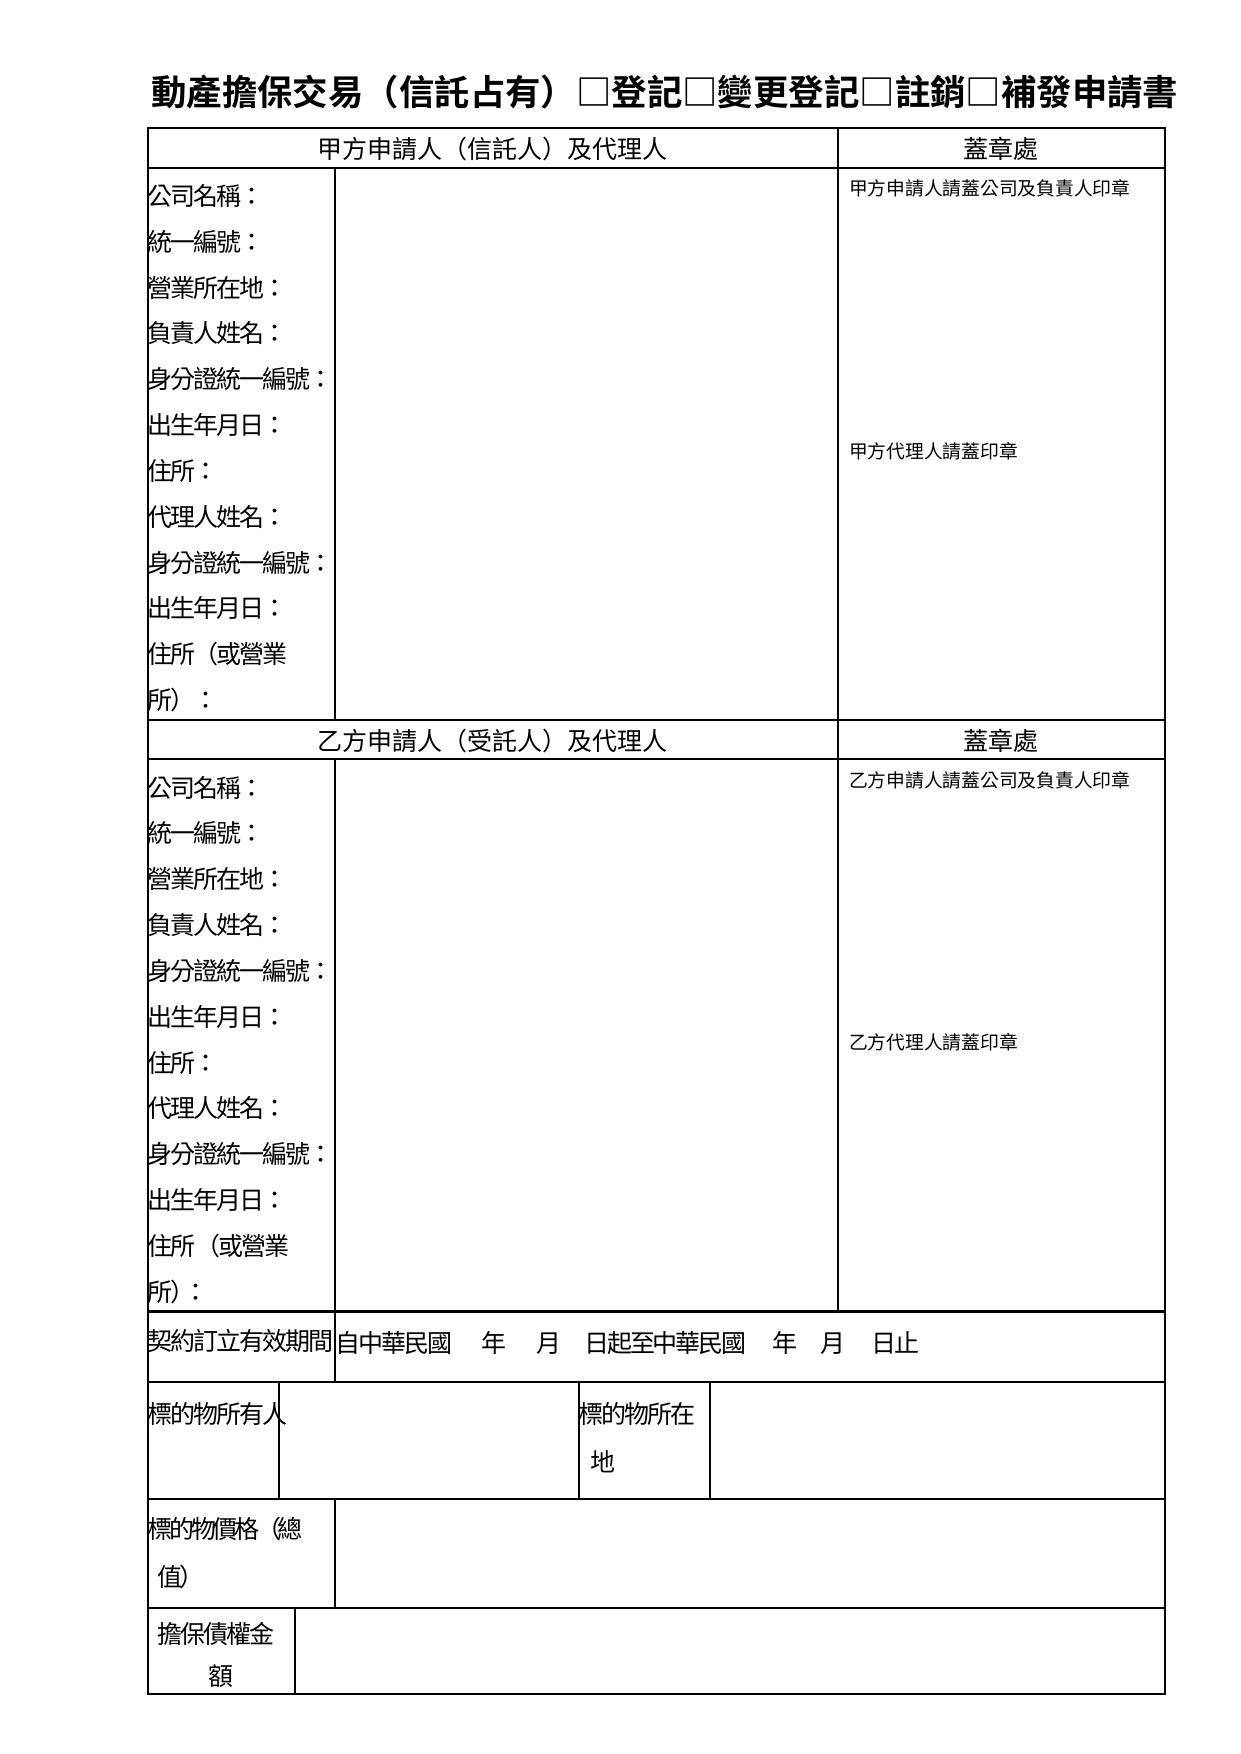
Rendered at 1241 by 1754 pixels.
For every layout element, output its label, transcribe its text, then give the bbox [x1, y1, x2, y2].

table_cell 標的物所在地 [580, 1383, 709, 1498]
text 動產擔保交易（信託占有）□登記□變更登記□註銷□補發申請書 [148, 52, 1181, 127]
table_cell 標的物價格（總值） [149, 1500, 334, 1607]
table_cell [336, 1500, 1164, 1607]
table_cell 公司名稱： 統一編號： 營業所在地： 負責人姓名： 身分證統一編號： 出生年月日： 住所： 代理人姓名： 身分證統一編號： 出生年月日： 住所（或營業所）： [149, 169, 334, 719]
table_cell [296, 1609, 1164, 1692]
table_cell 擔保債權金額 [149, 1609, 294, 1692]
table_cell [336, 760, 837, 1310]
table_cell 公司名稱： 統一編號： 營業所在地： 負責人姓名： 身分證統一編號： 出生年月日： 住所： 代理人姓名： 身分證統一編號： 出生年月日： 住所（或營業所）： [149, 760, 334, 1310]
table_cell 自中華民國 年 月 日起至中華民國 年 月 日止 [336, 1313, 1164, 1381]
table_cell 甲方申請人請蓋公司及負責人印章 甲方代理人請蓋印章 [839, 169, 1164, 719]
table_cell 乙方申請人（受託人）及代理人 [149, 721, 837, 758]
table_cell 契約訂立有效期間 [149, 1313, 334, 1381]
table_cell 乙方申請人請蓋公司及負責人印章 乙方代理人請蓋印章 [839, 760, 1164, 1310]
table_cell 蓋章處 [839, 721, 1164, 758]
table_cell [336, 169, 837, 719]
table_header 甲方申請人（信託人）及代理人 [149, 129, 837, 167]
table_cell 標的物所有人 [149, 1383, 278, 1498]
table_cell [280, 1383, 578, 1498]
table_cell [711, 1383, 1164, 1498]
table_header 蓋章處 [839, 129, 1164, 167]
